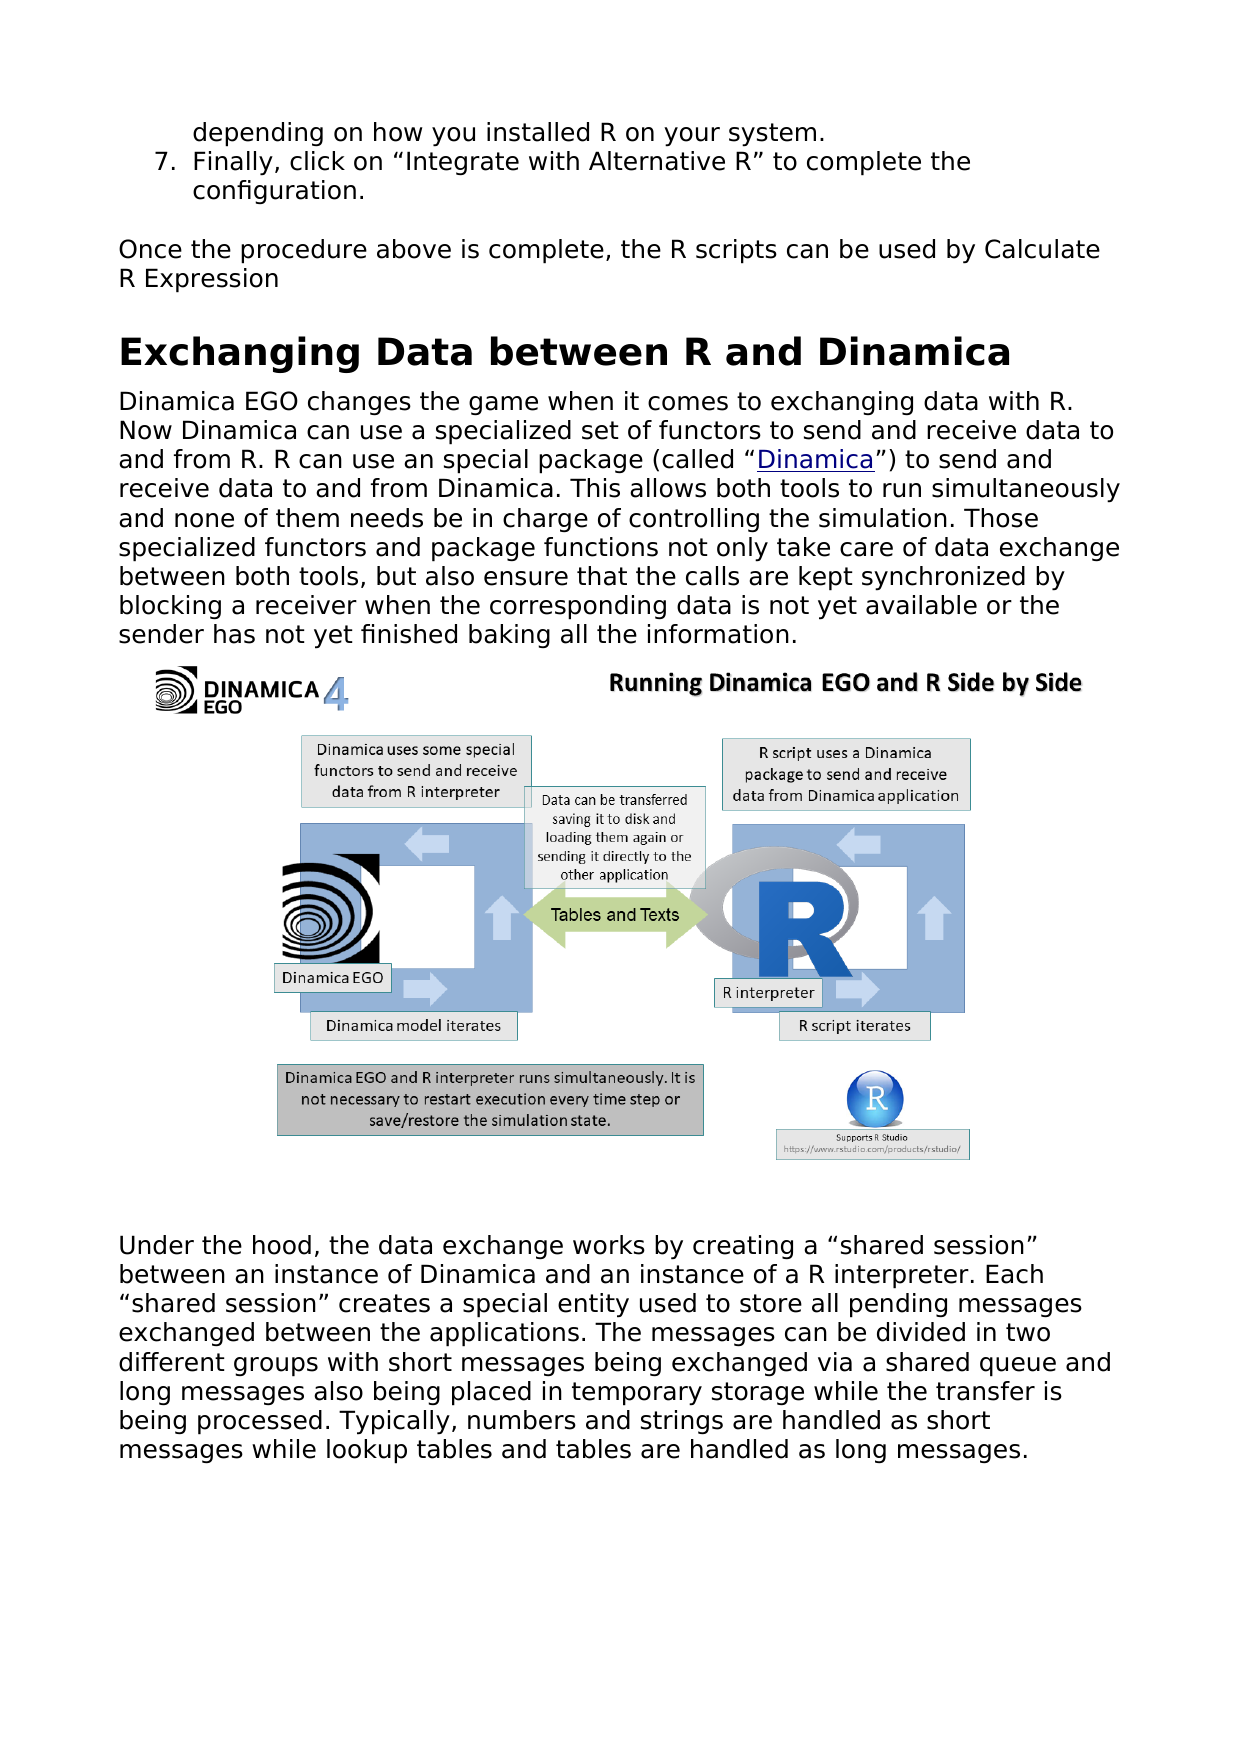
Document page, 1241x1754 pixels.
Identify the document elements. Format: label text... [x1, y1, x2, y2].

text Once the procedure above is complete, the R scripts can be used by Calculate R Expression [118, 235, 1122, 293]
subtitle Exchanging Data between R and Dinamica [118, 331, 1122, 374]
picture [151, 662, 1089, 1190]
list depending on how you installed R on your system. [177, 118, 1122, 147]
text Under the hood, the data exchange works by creating a “shared session” between an instance of Dinamica and an instance of a R interpreter. Each “shared session” creates a special entity used to store all pending messages exchanged between the applications. The messages can be divided in two different groups with short messages being exchanged via a shared queue and long messages also being placed in temporary storage while the transfer is being processed. Typically, numbers and strings are handled as short messages while lookup tables and tables are handled as long messages. [118, 1231, 1122, 1464]
list Finally, click on “Integrate with Alternative R” to complete the configuration. [177, 147, 1122, 206]
text Dinamica EGO changes the game when it comes to exchanging data with R. Now Dinamica can use a specialized set of functors to send and receive data to and from R. R can use an special package (called “Dinamica”) to send and receive data to and from Dinamica. This allows both tools to run simultaneously and none of them needs be in charge of controlling the simulation. Those specialized functors and package functions not only take care of data exchange between both tools, but also ensure that the calls are kept synchronized by blocking a receiver when the corresponding data is not yet available or the sender has not yet finished baking all the information. [118, 387, 1122, 649]
